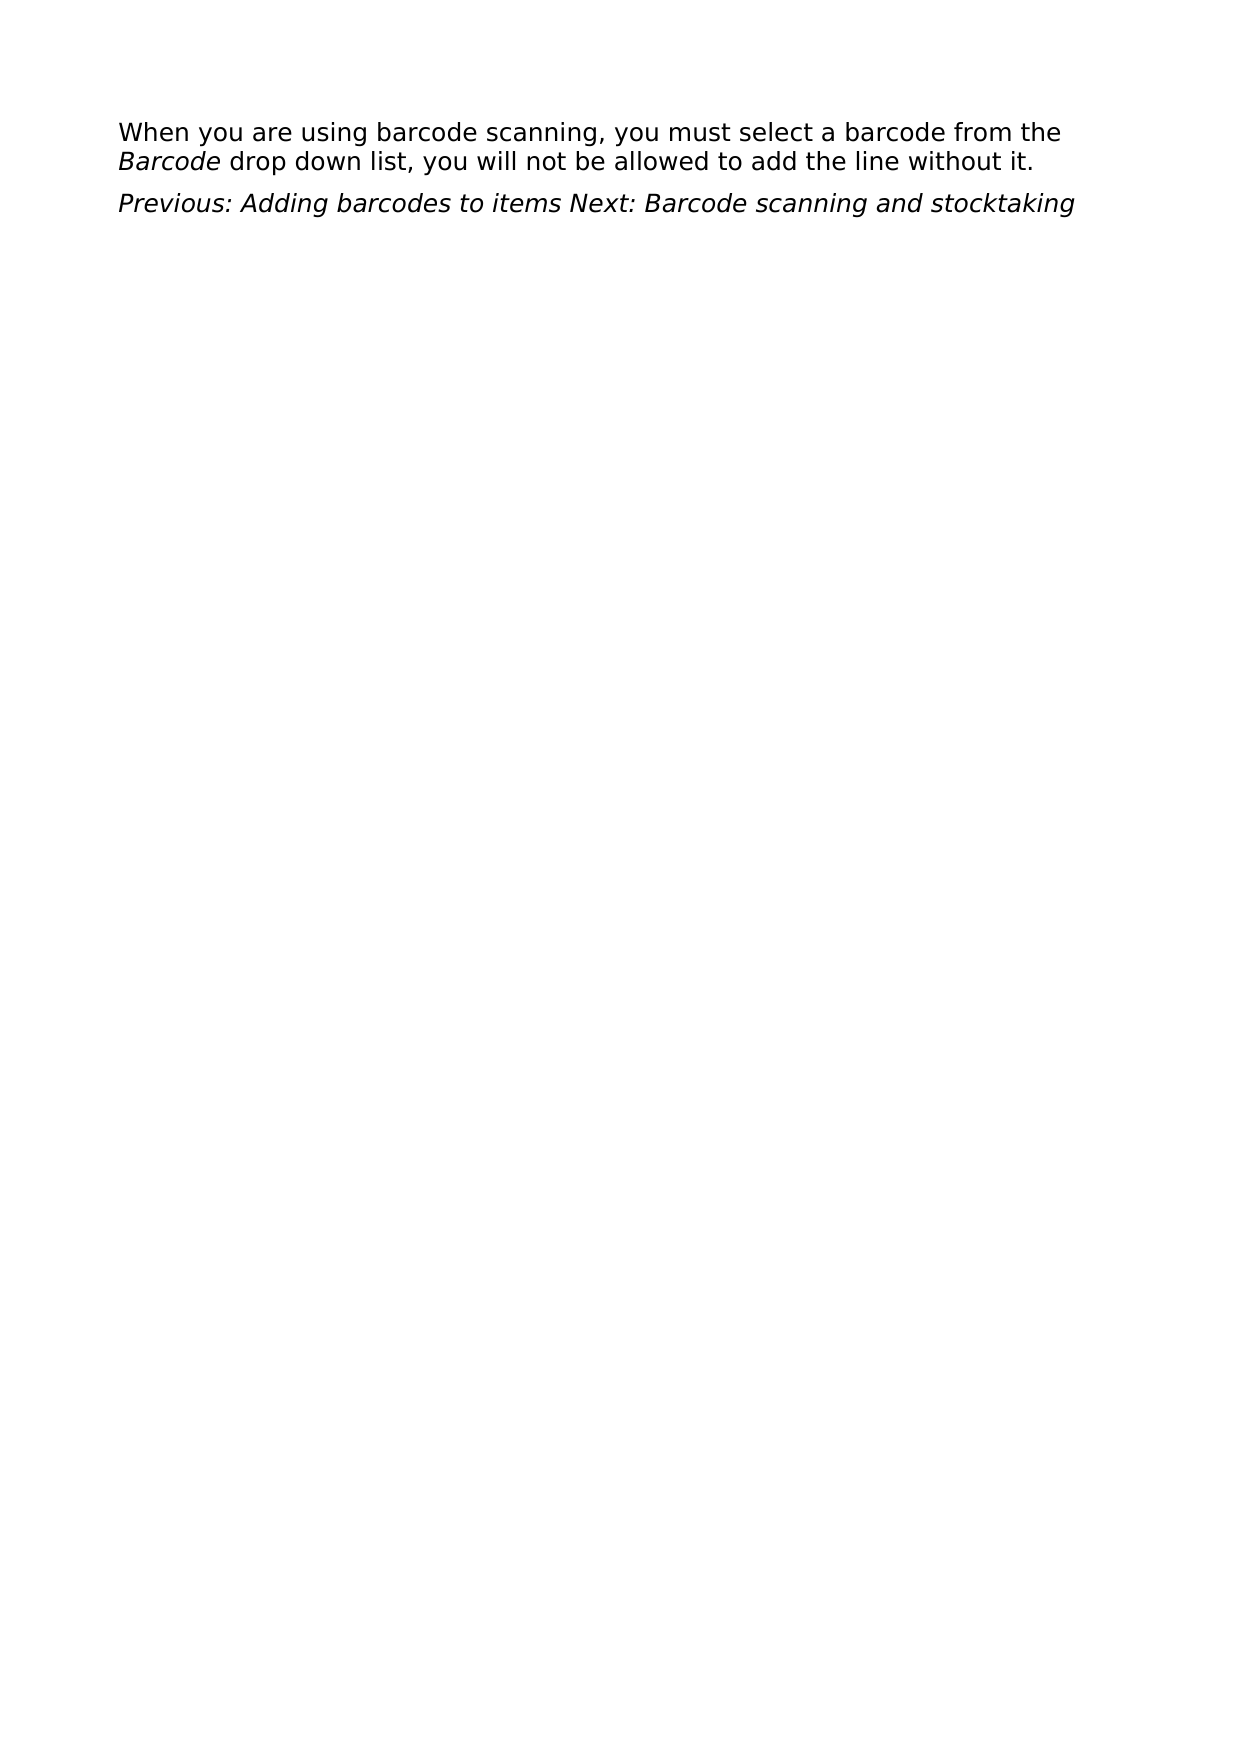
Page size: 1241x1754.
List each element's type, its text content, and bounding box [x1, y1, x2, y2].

text When you are using barcode scanning, you must select a barcode from the Barcode drop down list, you will not be allowed to add the line without it. [118, 118, 1122, 176]
text Previous: Adding barcodes to items Next: Barcode scanning and stocktaking [118, 189, 1122, 218]
